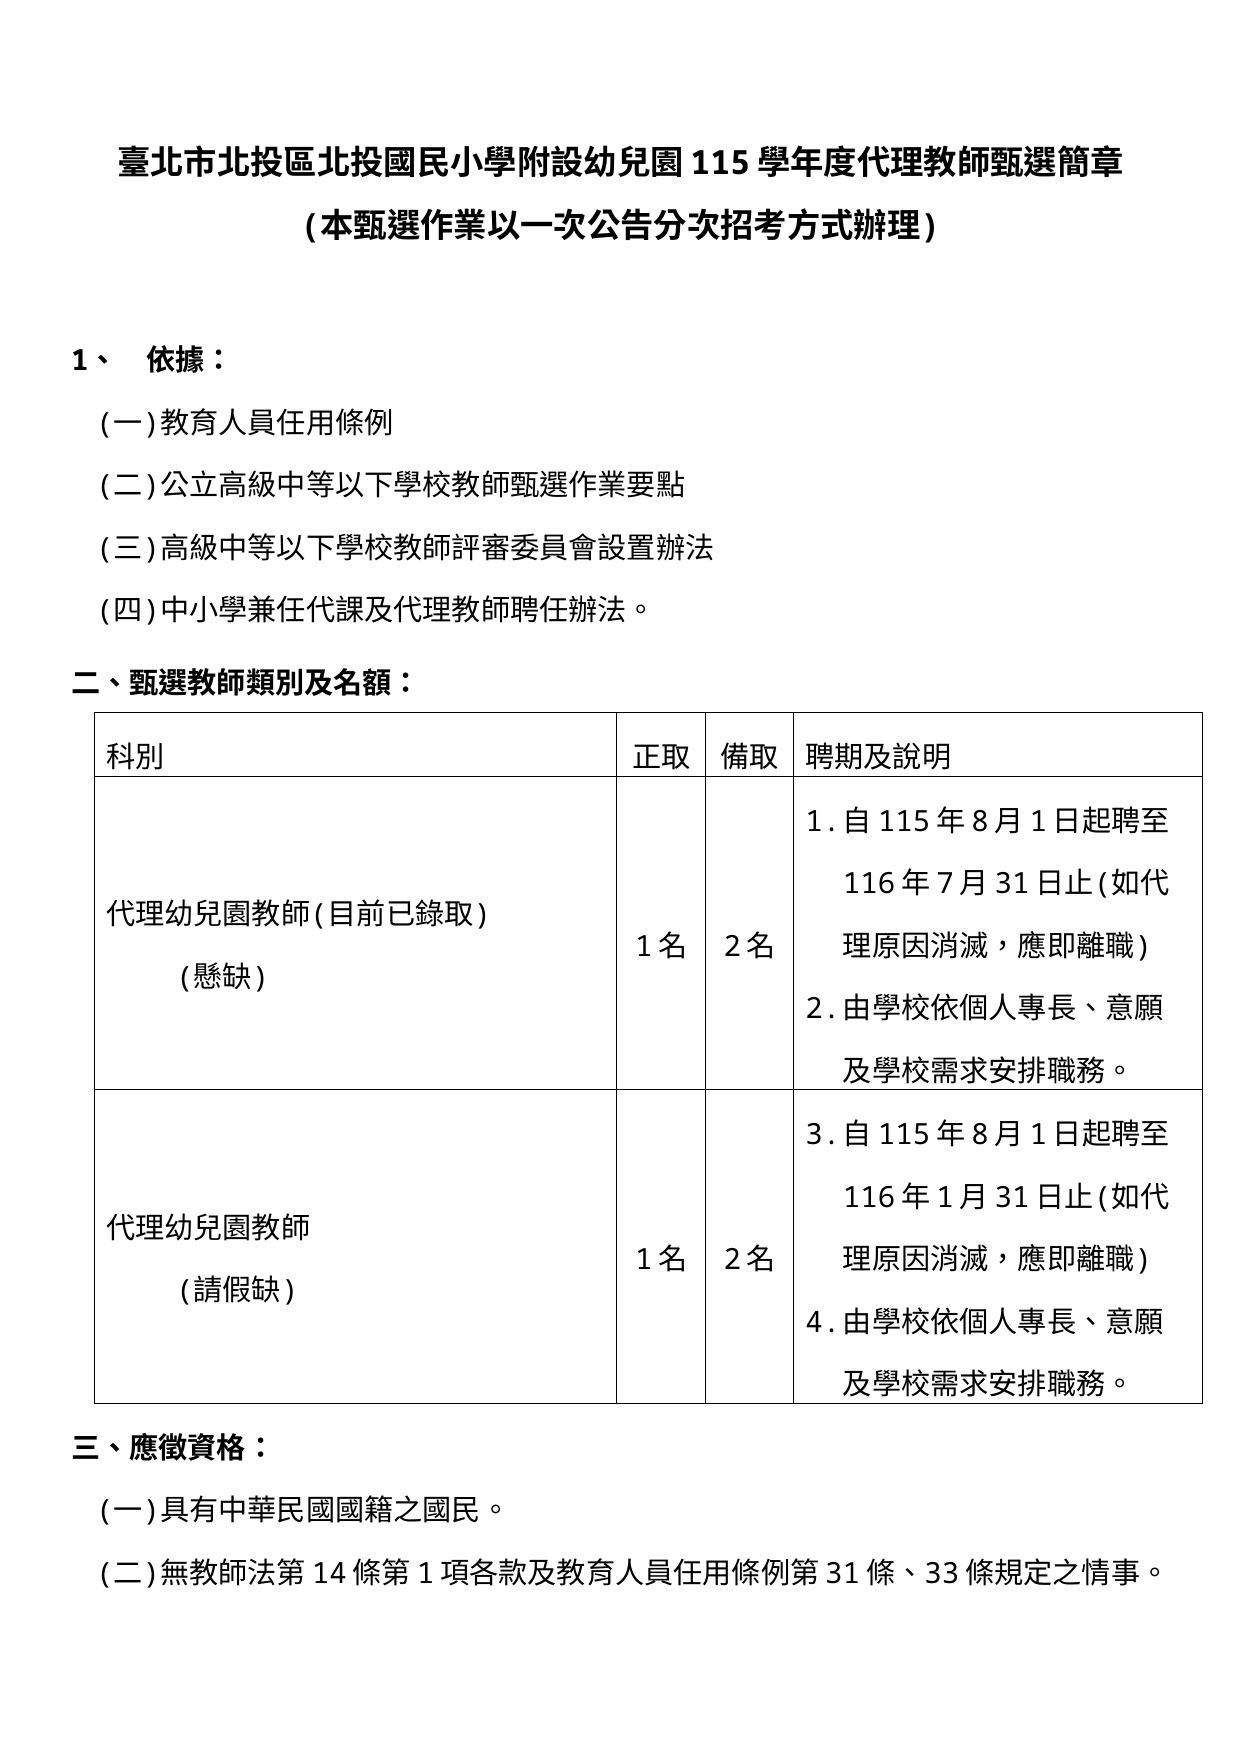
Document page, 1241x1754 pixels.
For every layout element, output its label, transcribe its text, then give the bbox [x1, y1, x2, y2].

text (三)高級中等以下學校教師評審委員會設置辦法 [96, 504, 1169, 566]
table_cell 2名 [706, 1090, 793, 1403]
text (一)教育人員任用條例 [96, 379, 1169, 441]
table_header 科別 [95, 713, 616, 776]
table_header 備取 [706, 713, 793, 776]
table_header 聘期及說明 [794, 713, 1202, 776]
table_cell 1名 [617, 1090, 705, 1403]
text 二、甄選教師類別及名額： [71, 639, 1169, 702]
table_cell 自115年8月1日起聘至116年1月31日止(如代理原因消滅，應即離職) 由學校依個人專長、意願及學校需求安排職務。 [794, 1090, 1202, 1403]
table_header 正取 [617, 713, 705, 776]
table_cell 代理幼兒園教師 (請假缺) [95, 1090, 616, 1403]
table_cell 自115年8月1日起聘至116年7月31日止(如代理原因消滅，應即離職) 由學校依個人專長、意願及學校需求安排職務。 [794, 777, 1202, 1089]
table_cell 代理幼兒園教師(目前已錄取) (懸缺) [95, 777, 616, 1089]
text (本甄選作業以一次公告分次招考方式辦理) [71, 181, 1169, 243]
text (二)無教師法第14條第1項各款及教育人員任用條例第31條、33條規定之情事。 [96, 1529, 1169, 1591]
table_cell 2名 [706, 777, 793, 1089]
text (二)公立高級中等以下學校教師甄選作業要點 [96, 441, 1169, 504]
text (一)具有中華民國國籍之國民。 [96, 1466, 1169, 1529]
list 依據： [71, 316, 1169, 379]
text 三、應徵資格： [71, 1404, 1169, 1466]
text 臺北市北投區北投國民小學附設幼兒園115學年度代理教師甄選簡章 [71, 118, 1169, 181]
text (四)中小學兼任代課及代理教師聘任辦法。 [96, 566, 1169, 629]
table_cell 1名 [617, 777, 705, 1089]
